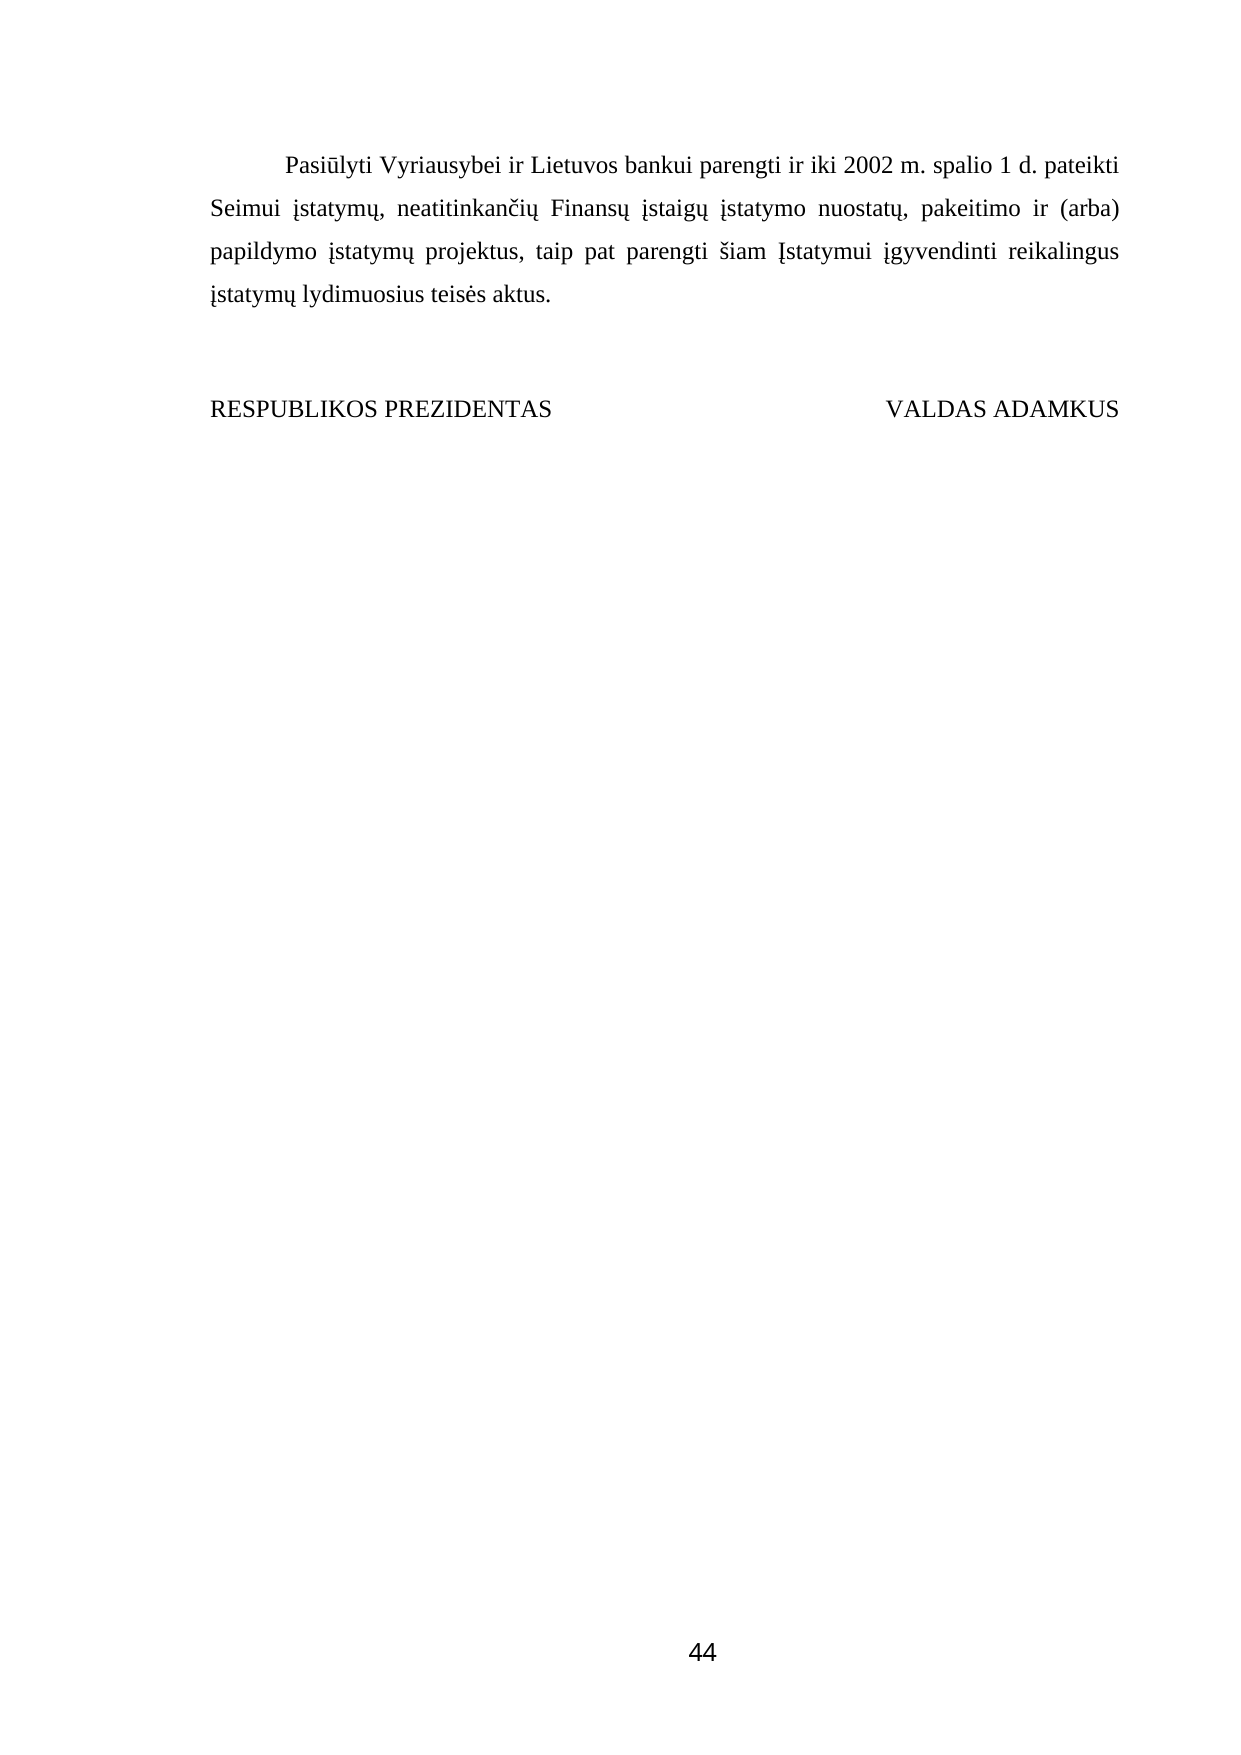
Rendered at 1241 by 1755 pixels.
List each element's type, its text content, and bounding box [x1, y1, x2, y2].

text RESPUBLIKOS PREZIDENTAS VALDAS ADAMKUS [210, 394, 1120, 423]
text Pasiūlyti Vyriausybei ir Lietuvos bankui parengti ir iki 2002 m. spalio 1 d. pateikti Seimui įstatymų, neatitinkančių Finansų įstaigų įstatymo nuostatų, pakeitimo ir (arba) papildymo įstatymų projektus, taip pat parengti šiam Įstatymui įgyvendinti reikalingus įstatymų lydimuosius teisės aktus. [210, 150, 1120, 308]
